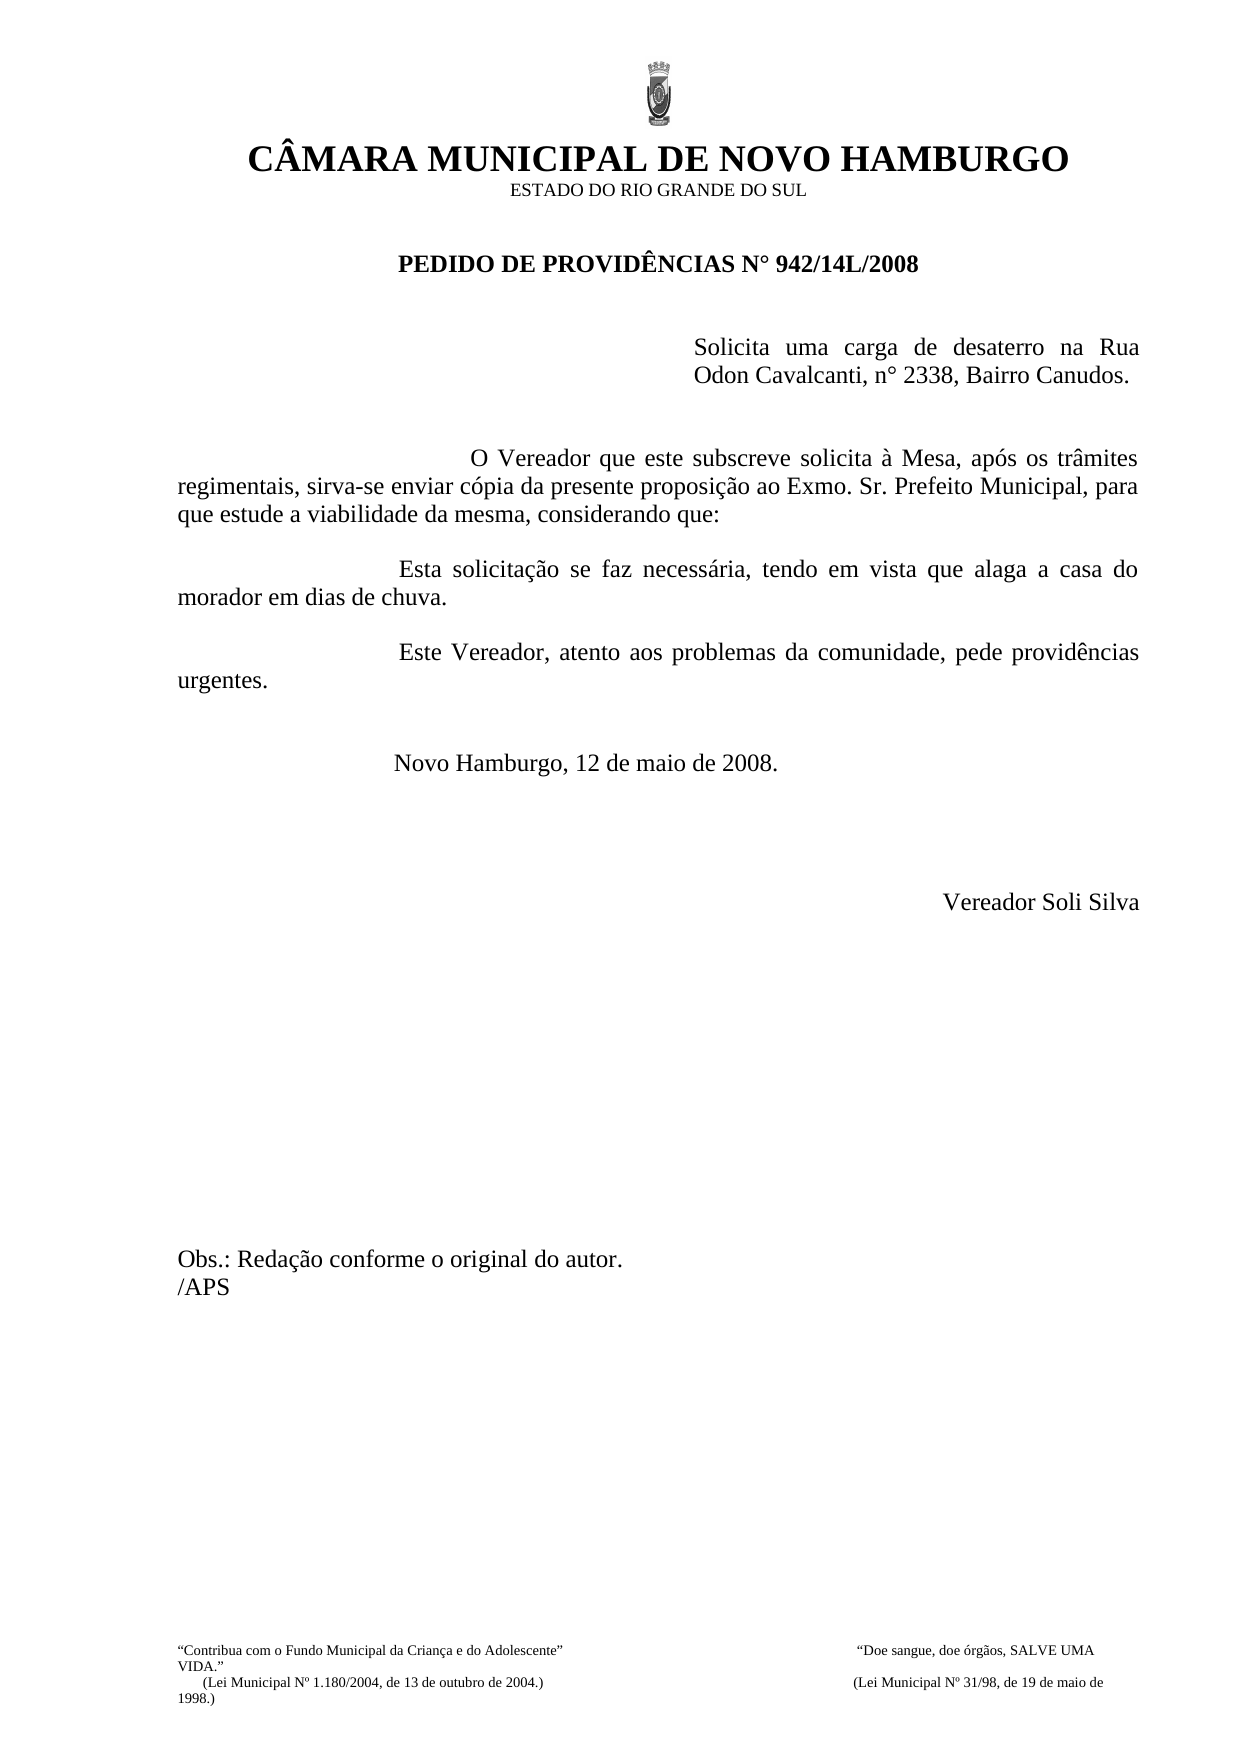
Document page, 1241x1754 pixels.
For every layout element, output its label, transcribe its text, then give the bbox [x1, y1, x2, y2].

text Obs.: Redação conforme o original do autor. [177, 1245, 1140, 1273]
text Este Vereador, atento aos problemas da comunidade, pede providências urgentes. [177, 638, 1140, 694]
text Esta solicitação se faz necessária, tendo em vista que alaga a casa do morador em dias de chuva. [177, 555, 1140, 611]
text Vereador Soli Silva [586, 888, 1140, 915]
text O Vereador que este subscreve solicita à Mesa, após os trâmites regimentais, sirva-se enviar cópia da presente proposição ao Exmo. Sr. Prefeito Municipal, para que estude a viabilidade da mesma, considerando que: [177, 444, 1140, 527]
text Novo Hamburgo, 12 de maio de 2008. [177, 749, 1140, 777]
text /APS [177, 1273, 1140, 1301]
title PEDIDO DE PROVIDÊNCIAS N° 942/14L/2008 [177, 250, 1140, 278]
text Solicita uma carga de desaterro na Rua Odon Cavalcanti, n° 2338, Bairro Canudos. [693, 333, 1140, 389]
